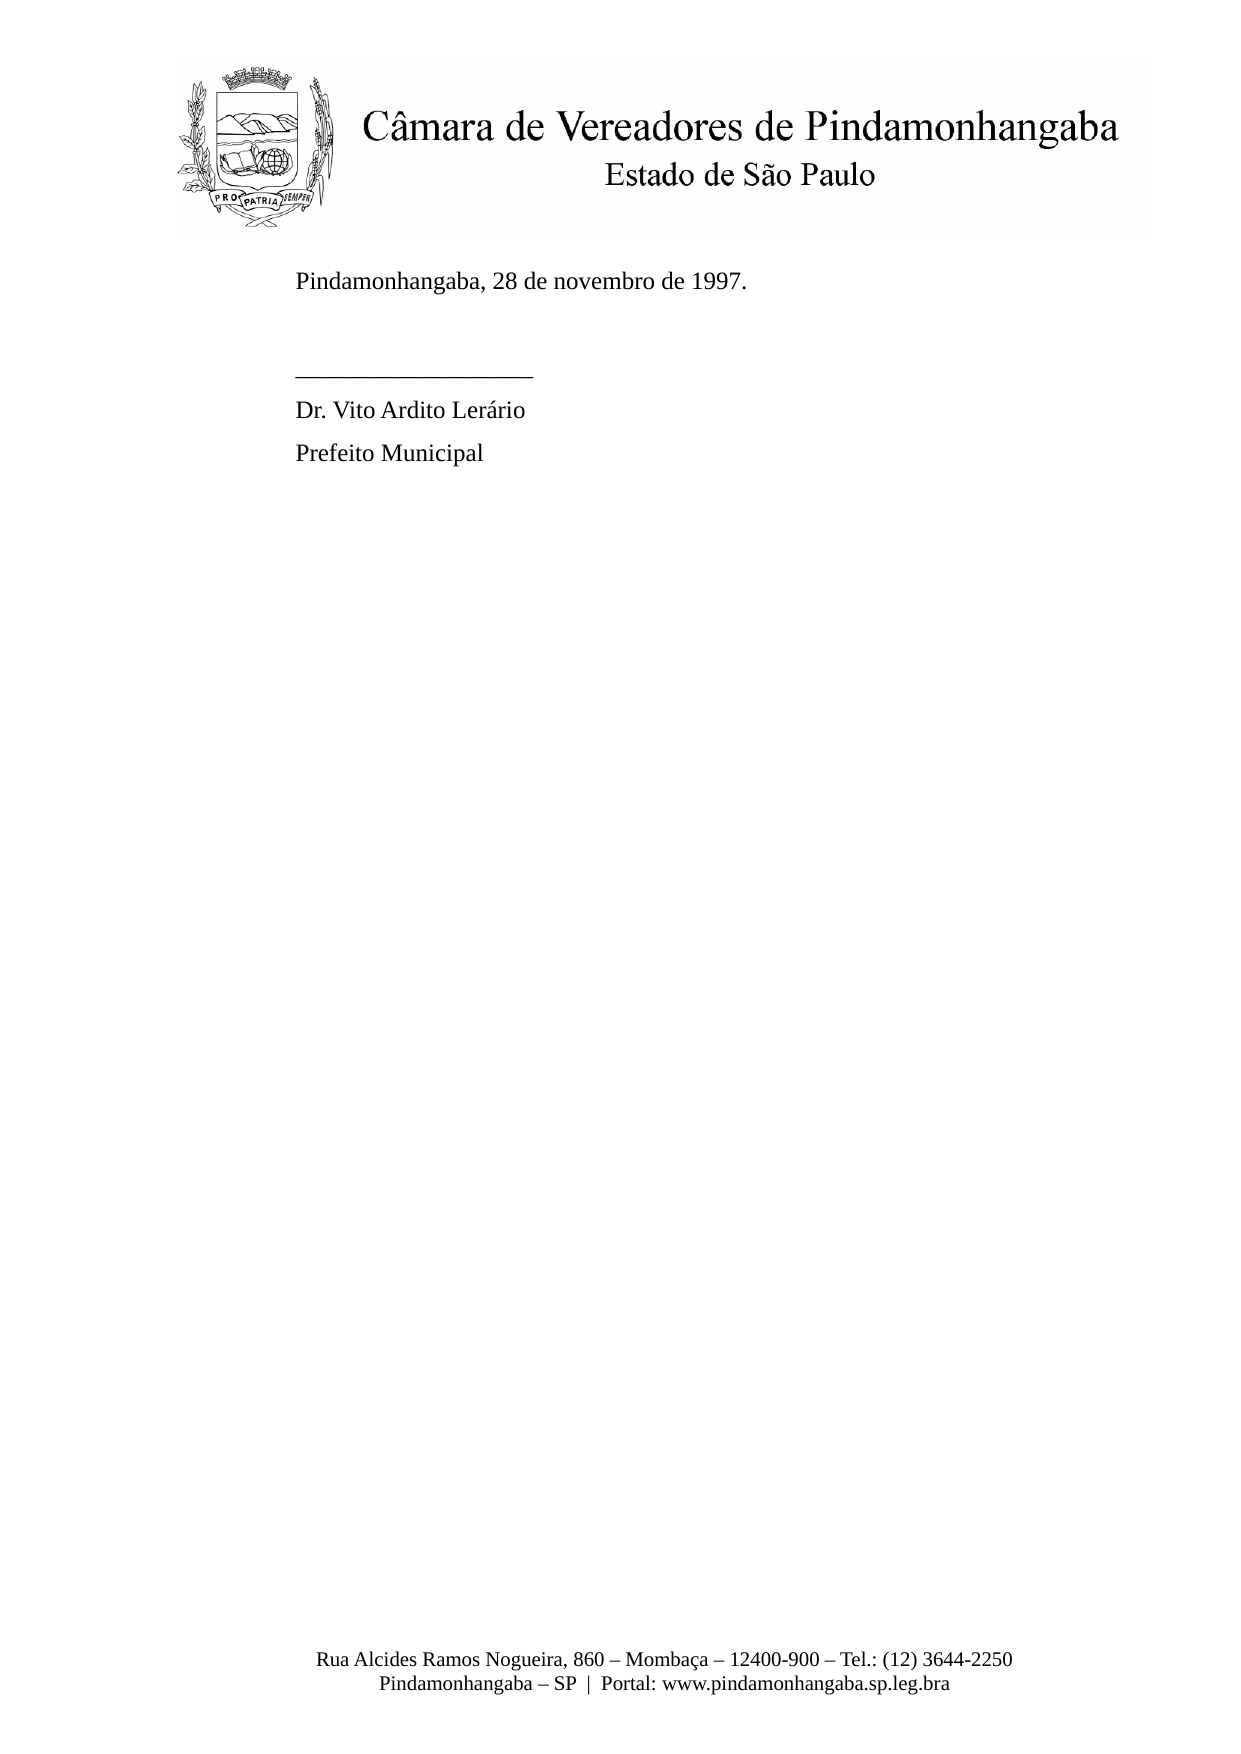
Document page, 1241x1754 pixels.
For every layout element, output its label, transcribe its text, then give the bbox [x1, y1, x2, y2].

text Dr. Vito Ardito Lerário [177, 395, 1152, 424]
picture [177, 59, 1152, 236]
text Pindamonhangaba, 28 de novembro de 1997. [177, 266, 1152, 295]
text ___________________ [177, 352, 1152, 381]
text Prefeito Municipal [177, 438, 1152, 467]
